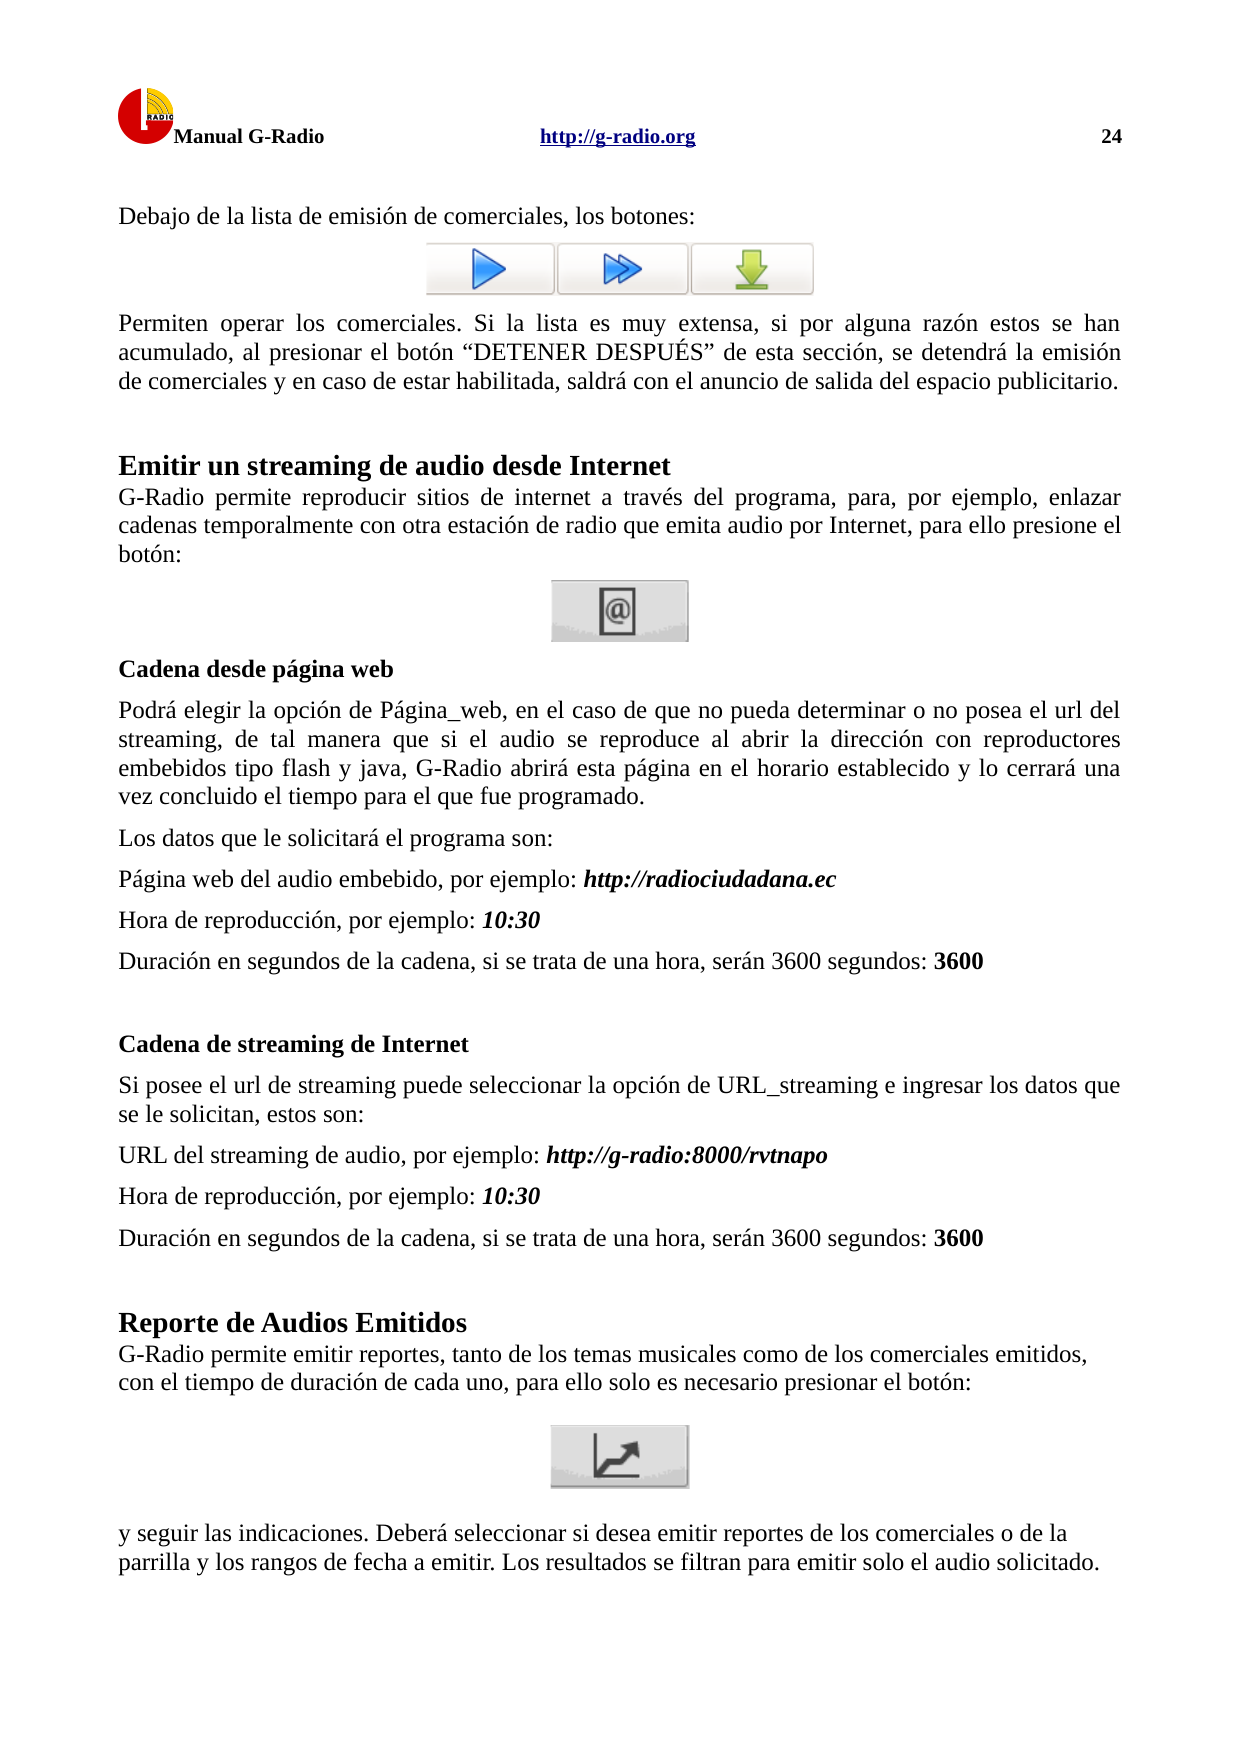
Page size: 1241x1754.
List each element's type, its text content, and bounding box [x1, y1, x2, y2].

subtitle Reporte de Audios Emitidos [118, 1305, 1122, 1339]
text Permiten operar los comerciales. Si la lista es muy extensa, si por alguna razón estos se han acumulado, al presionar el botón “DETENER DESPUÉS” de esta sección, se detendrá la emisión de comerciales y en caso de estar habilitada, saldrá con el anuncio de salida del espacio publicitario. [118, 308, 1122, 394]
text Hora de reproducción, por ejemplo: 10:30 [118, 1181, 1122, 1210]
picture [118, 88, 174, 144]
text Si posee el url de streaming puede seleccionar la opción de URL_streaming e ingresar los datos que se le solicitan, estos son: [118, 1070, 1122, 1128]
text G-Radio permite reproducir sitios de internet a través del programa, para, por ejemplo, enlazar cadenas temporalmente con otra estación de radio que emita audio por Internet, para ello presione el botón: [118, 482, 1122, 568]
text Duración en segundos de la cadena, si se trata de una hora, serán 3600 segundos: 3600 [118, 1223, 1122, 1251]
text Podrá elegir la opción de Página_web, en el caso de que no pueda determinar o no posea el url del streaming, de tal manera que si el audio se reproduce al abrir la dirección con reproductores embebidos tipo flash y java, G-Radio abrirá esta página en el horario establecido y lo cerrará una vez concluido el tiempo para el que fue programado. [118, 695, 1122, 810]
picture [426, 242, 814, 296]
text y seguir las indicaciones. Deberá seleccionar si desea emitir reportes de los comerciales o de la parrilla y los rangos de fecha a emitir. Los resultados se filtran para emitir solo el audio solicitado. [118, 1518, 1122, 1575]
text Duración en segundos de la cadena, si se trata de una hora, serán 3600 segundos: 3600 [118, 946, 1122, 975]
text Página web del audio embebido, por ejemplo: http://radiociudadana.ec [118, 864, 1122, 893]
text Debajo de la lista de emisión de comerciales, los botones: [118, 201, 1122, 230]
text Los datos que le solicitará el programa son: [118, 823, 1122, 851]
picture [551, 580, 689, 642]
text URL del streaming de audio, por ejemplo: http://g-radio:8000/rvtnapo [118, 1140, 1122, 1169]
subtitle Emitir un streaming de audio desde Internet [118, 448, 1122, 482]
picture [550, 1425, 690, 1489]
text Hora de reproducción, por ejemplo: 10:30 [118, 905, 1122, 934]
text G-Radio permite emitir reportes, tanto de los temas musicales como de los comerciales emitidos, con el tiempo de duración de cada uno, para ello solo es necesario presionar el botón: [118, 1339, 1122, 1396]
text Cadena de streaming de Internet [118, 1029, 1122, 1058]
text Cadena desde página web [118, 654, 1122, 683]
